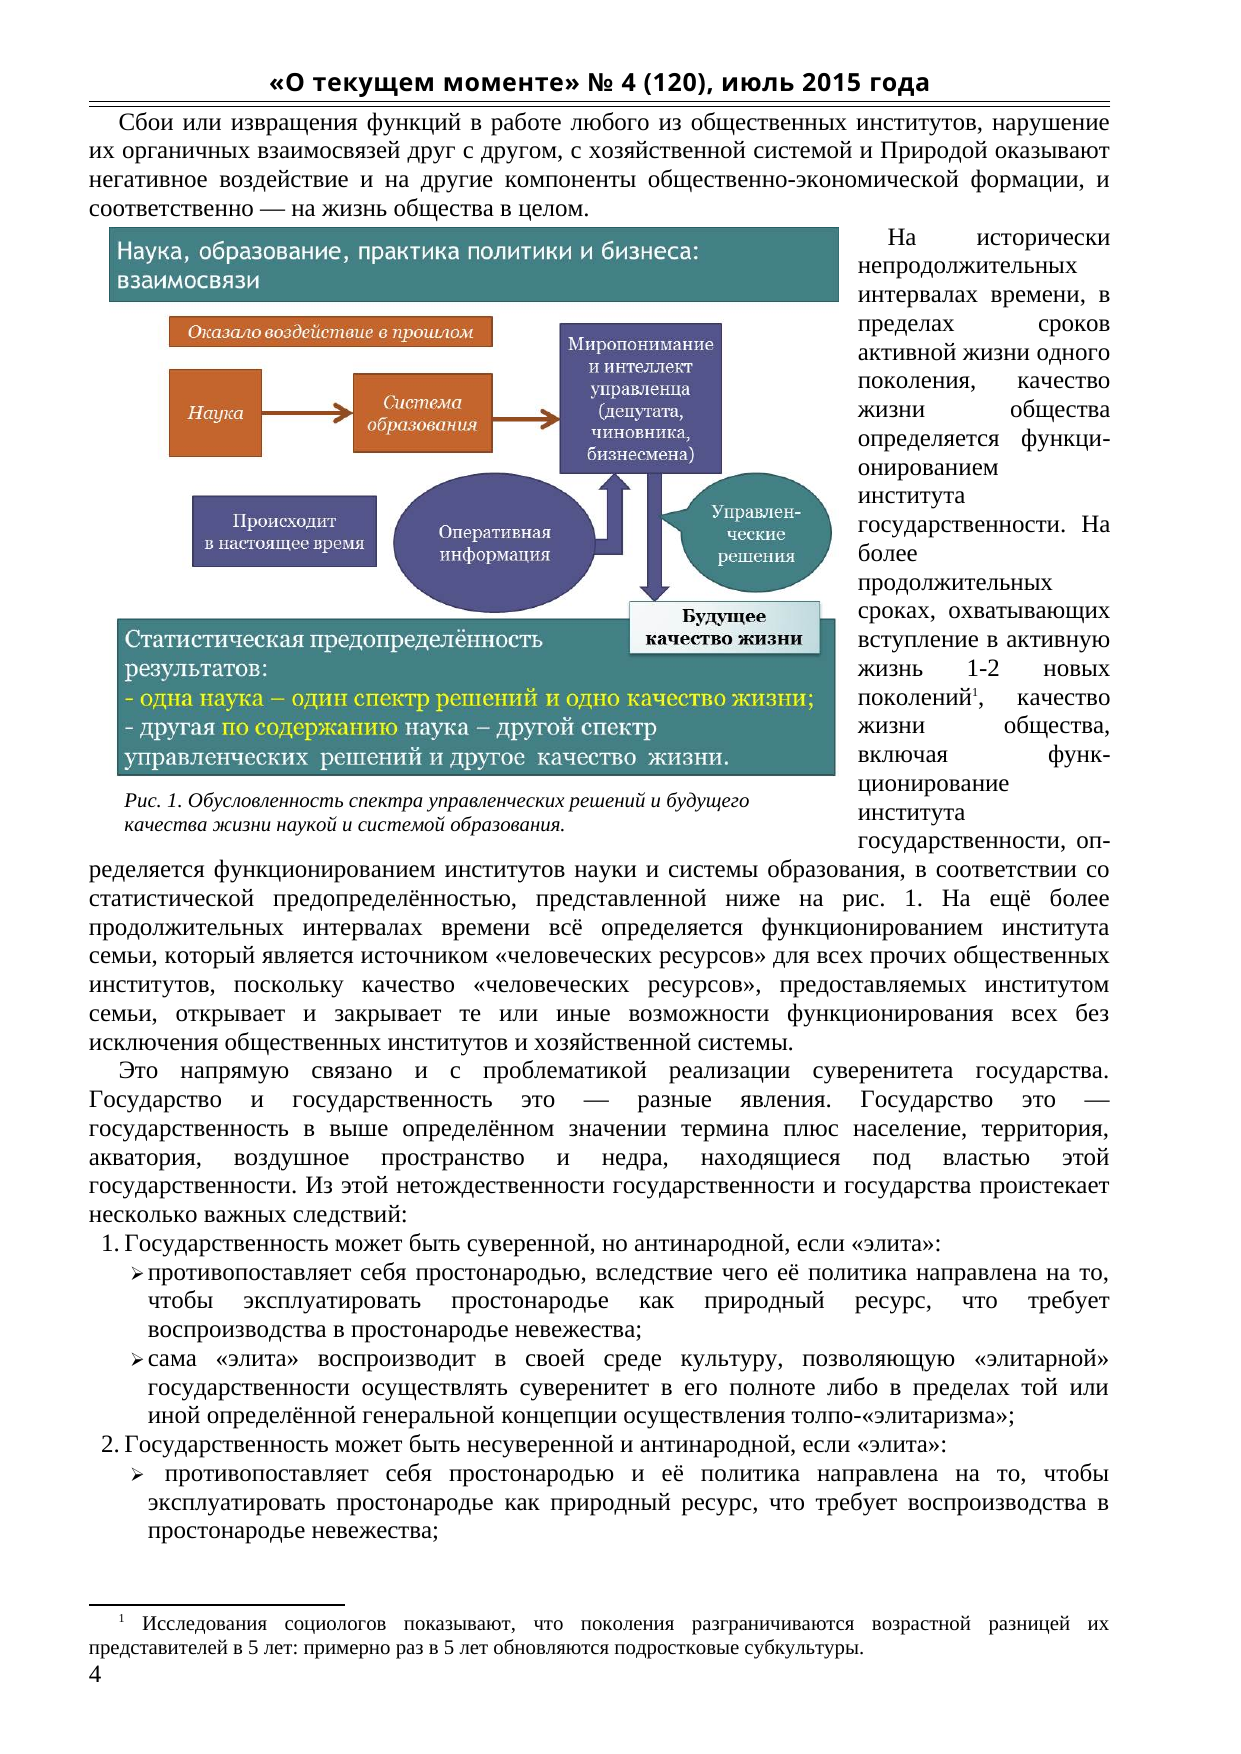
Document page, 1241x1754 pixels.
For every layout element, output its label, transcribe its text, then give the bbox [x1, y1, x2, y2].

text На исторически непродолжительных интервалах времени, в пределах сроков активной жизни одного поколения, качество жизни общества определяется функци­онированием института государственности. На более продолжительных сроках, охватывающих вступление в активную жизнь 1-2 новых поколений, качество жизни общества, включая функ­ционирование института государственности, оп­ределяется функционированием институтов науки и системы образования, в соответствии со статистической предопределённостью, представленной ниже на рис. 1. На ещё более продолжительных интервалах времени всё определяется функционированием института семьи, который является источником «че­ловеческих ресурсов» для всех прочих общественных институтов, поскольку качество «человеческих ресурсов», предоставляемых институтом семьи, открывает и закрывает те или иные возможности функционирования всех без исключения общественных институтов и хозяйственной системы. [89, 222, 1110, 1055]
text Исследования социологов показывают, что поколения разграничиваются возрастной разницей их представителей в 5 лет: примерно раз в 5 лет обновляются подростковые субкультуры. [89, 1611, 1110, 1659]
list противопоставляет себя простонародью и её политика направлена на то, чтобы эксплуатировать простонародье как природный ресурс, что требует воспроизводства в простонародье невежества; [130, 1458, 1110, 1544]
list противопоставляет себя простонародью, вследствие чего её политика направлена на то, чтобы эксплуатировать простонародье как природный ресурс, что требует воспроизводства в простонародье невежества; [130, 1257, 1110, 1343]
list сама «элита» воспроизводит в своей среде культуру, позволяющую «элитарной» государственности осуществлять суверенитет в его полноте либо в пределах той или иной определённой генеральной концепции осуществления толпо-«элитаризма»; [130, 1343, 1110, 1429]
list Государственность может быть несуверенной и антинародной, если «элита»: [94, 1429, 1110, 1458]
list Государственность может быть суверенной, но антинародной, если «элита»: [94, 1228, 1110, 1257]
text Это напрямую связано и с проблематикой реализации суверенитета государства. Государство и государственность это — разные явления. Государство это — государственность в выше определённом значении термина плюс население, территория, акватория, воздушное пространство и недра, находящиеся под властью этой государственности. Из этой нетождественности государственности и государства проистекает несколько важных следствий: [89, 1055, 1110, 1228]
picture [109, 227, 839, 777]
text Сбои или извращения функций в работе любого из общественных институтов, нарушение их органичных взаимосвязей друг с другом, с хозяйственной системой и Природой оказывают негативное воздействие и на другие компоненты общественно-экономической формации, и соответственно — на жизнь общества в целом. [89, 107, 1110, 222]
